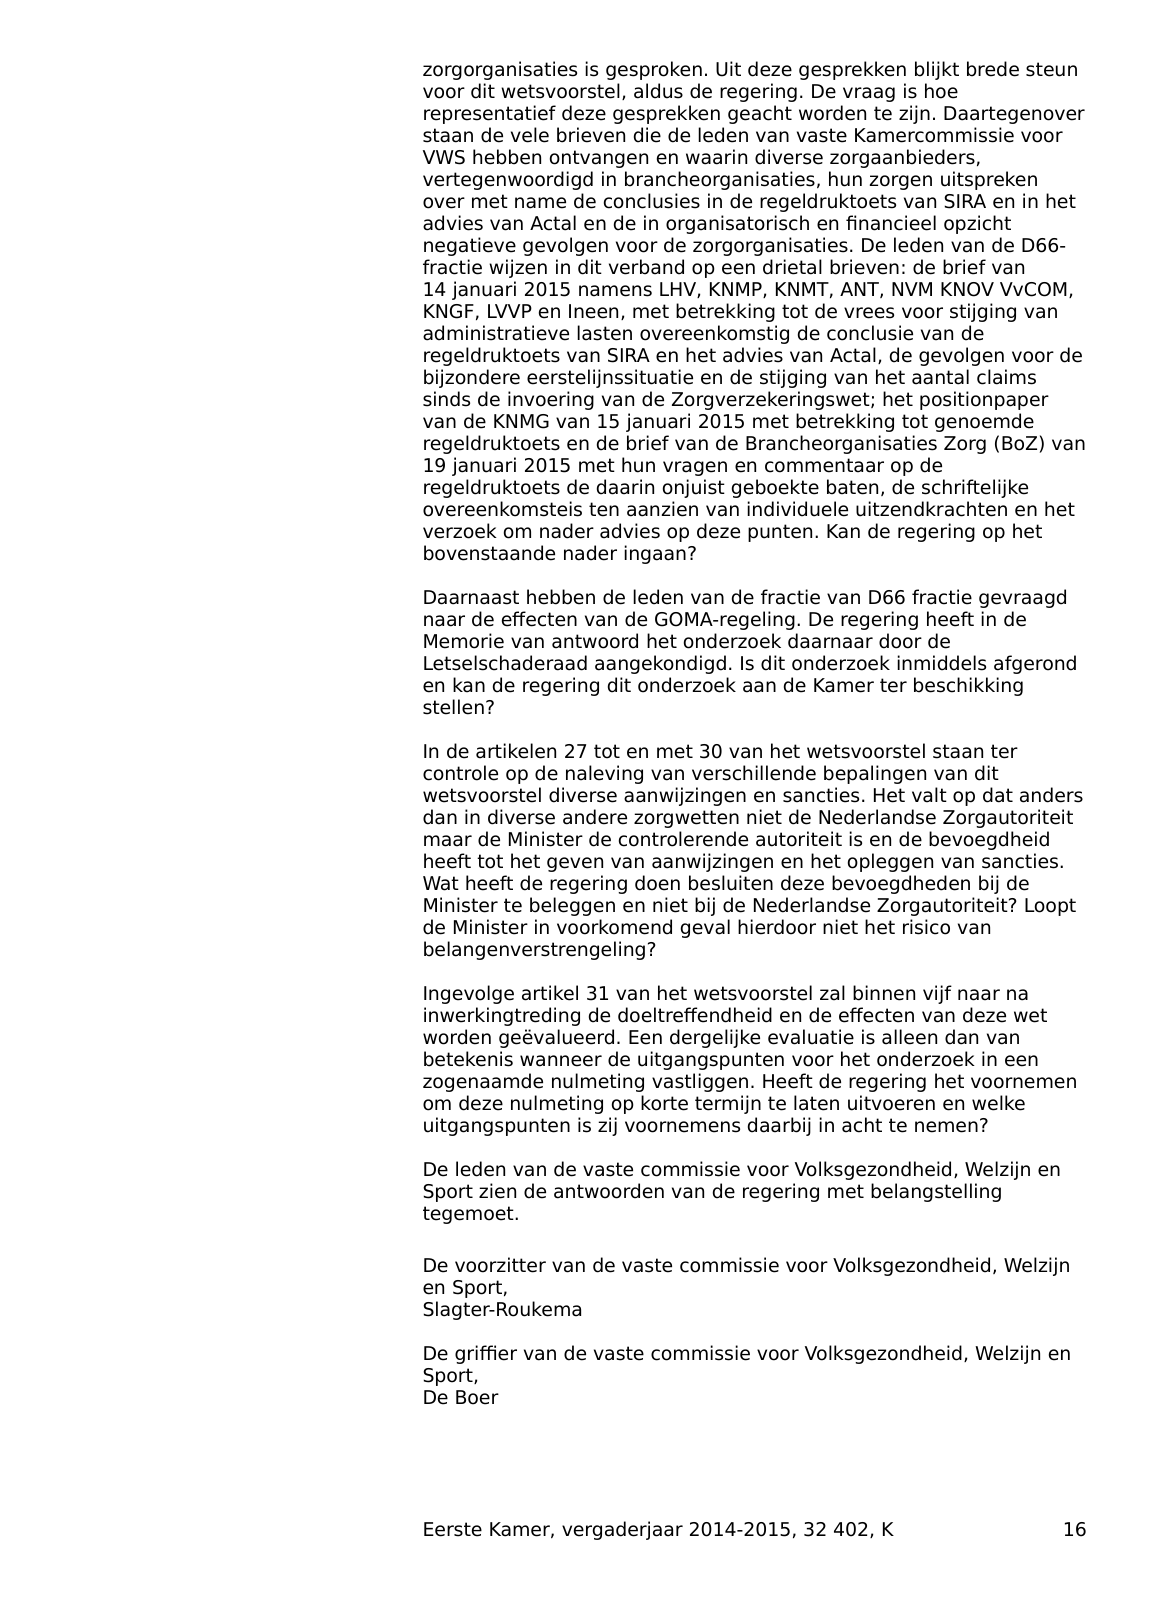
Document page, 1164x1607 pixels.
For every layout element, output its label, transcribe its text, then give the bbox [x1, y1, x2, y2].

text Ingevolge artikel 31 van het wetsvoorstel zal binnen vijf naar na inwerkingtreding de doeltreffendheid en de effecten van deze wet worden geëvalueerd. Een dergelijke evaluatie is alleen dan van betekenis wanneer de uitgangspunten voor het onderzoek in een zogenaamde nulmeting vastliggen. Heeft de regering het voornemen om deze nulmeting op korte termijn te laten uitvoeren en welke uitgangspunten is zij voornemens daarbij in acht te nemen? [422, 983, 1087, 1137]
text Daarnaast hebben de leden van de fractie van D66 fractie gevraagd naar de effecten van de GOMA-regeling. De regering heeft in de Memorie van antwoord het onderzoek daarnaar door de Letselschaderaad aangekondigd. Is dit onderzoek inmiddels afgerond en kan de regering dit onderzoek aan de Kamer ter beschikking stellen? [422, 587, 1087, 719]
text zorgorganisaties is gesproken. Uit deze gesprekken blijkt brede steun voor dit wetsvoorstel, aldus de regering. De vraag is hoe representatief deze gesprekken geacht worden te zijn. Daartegenover staan de vele brieven die de leden van vaste Kamercommissie voor VWS hebben ontvangen en waarin diverse zorgaanbieders, vertegenwoordigd in brancheorganisaties, hun zorgen uitspreken over met name de conclusies in de regeldruktoets van SIRA en in het advies van Actal en de in organisatorisch en financieel opzicht negatieve gevolgen voor de zorgorganisaties. De leden van de D66-fractie wijzen in dit verband op een drietal brieven: de brief van 14 januari 2015 namens LHV, KNMP, KNMT, ANT, NVM KNOV VvCOM, KNGF, LVVP en Ineen, met betrekking tot de vrees voor stijging van administratieve lasten overeenkomstig de conclusie van de regeldruktoets van SIRA en het advies van Actal, de gevolgen voor de bijzondere eerstelijnssituatie en de stijging van het aantal claims sinds de invoering van de Zorgverzekeringswet; het positionpaper van de KNMG van 15 januari 2015 met betrekking tot genoemde regeldruktoets en de brief van de Brancheorganisaties Zorg (BoZ) van 19 januari 2015 met hun vragen en commentaar op de regeldruktoets de daarin onjuist geboekte baten, de schriftelijke overeenkomsteis ten aanzien van individuele uitzendkrachten en het verzoek om nader advies op deze punten. Kan de regering op het bovenstaande nader ingaan? [422, 59, 1087, 564]
text De voorzitter van de vaste commissie voor Volksgezondheid, Welzijn en Sport, Slagter-Roukema [422, 1255, 1087, 1321]
text De leden van de vaste commissie voor Volksgezondheid, Welzijn en Sport zien de antwoorden van de regering met belangstelling tegemoet. [422, 1159, 1087, 1225]
text De griffier van de vaste commissie voor Volksgezondheid, Welzijn en Sport, De Boer [422, 1343, 1087, 1409]
text In de artikelen 27 tot en met 30 van het wetsvoorstel staan ter controle op de naleving van verschillende bepalingen van dit wetsvoorstel diverse aanwijzingen en sancties. Het valt op dat anders dan in diverse andere zorgwetten niet de Nederlandse Zorgautoriteit maar de Minister de controlerende autoriteit is en de bevoegdheid heeft tot het geven van aanwijzingen en het opleggen van sancties. Wat heeft de regering doen besluiten deze bevoegdheden bij de Minister te beleggen en niet bij de Nederlandse Zorgautoriteit? Loopt de Minister in voorkomend geval hierdoor niet het risico van belangenverstrengeling? [422, 741, 1087, 961]
